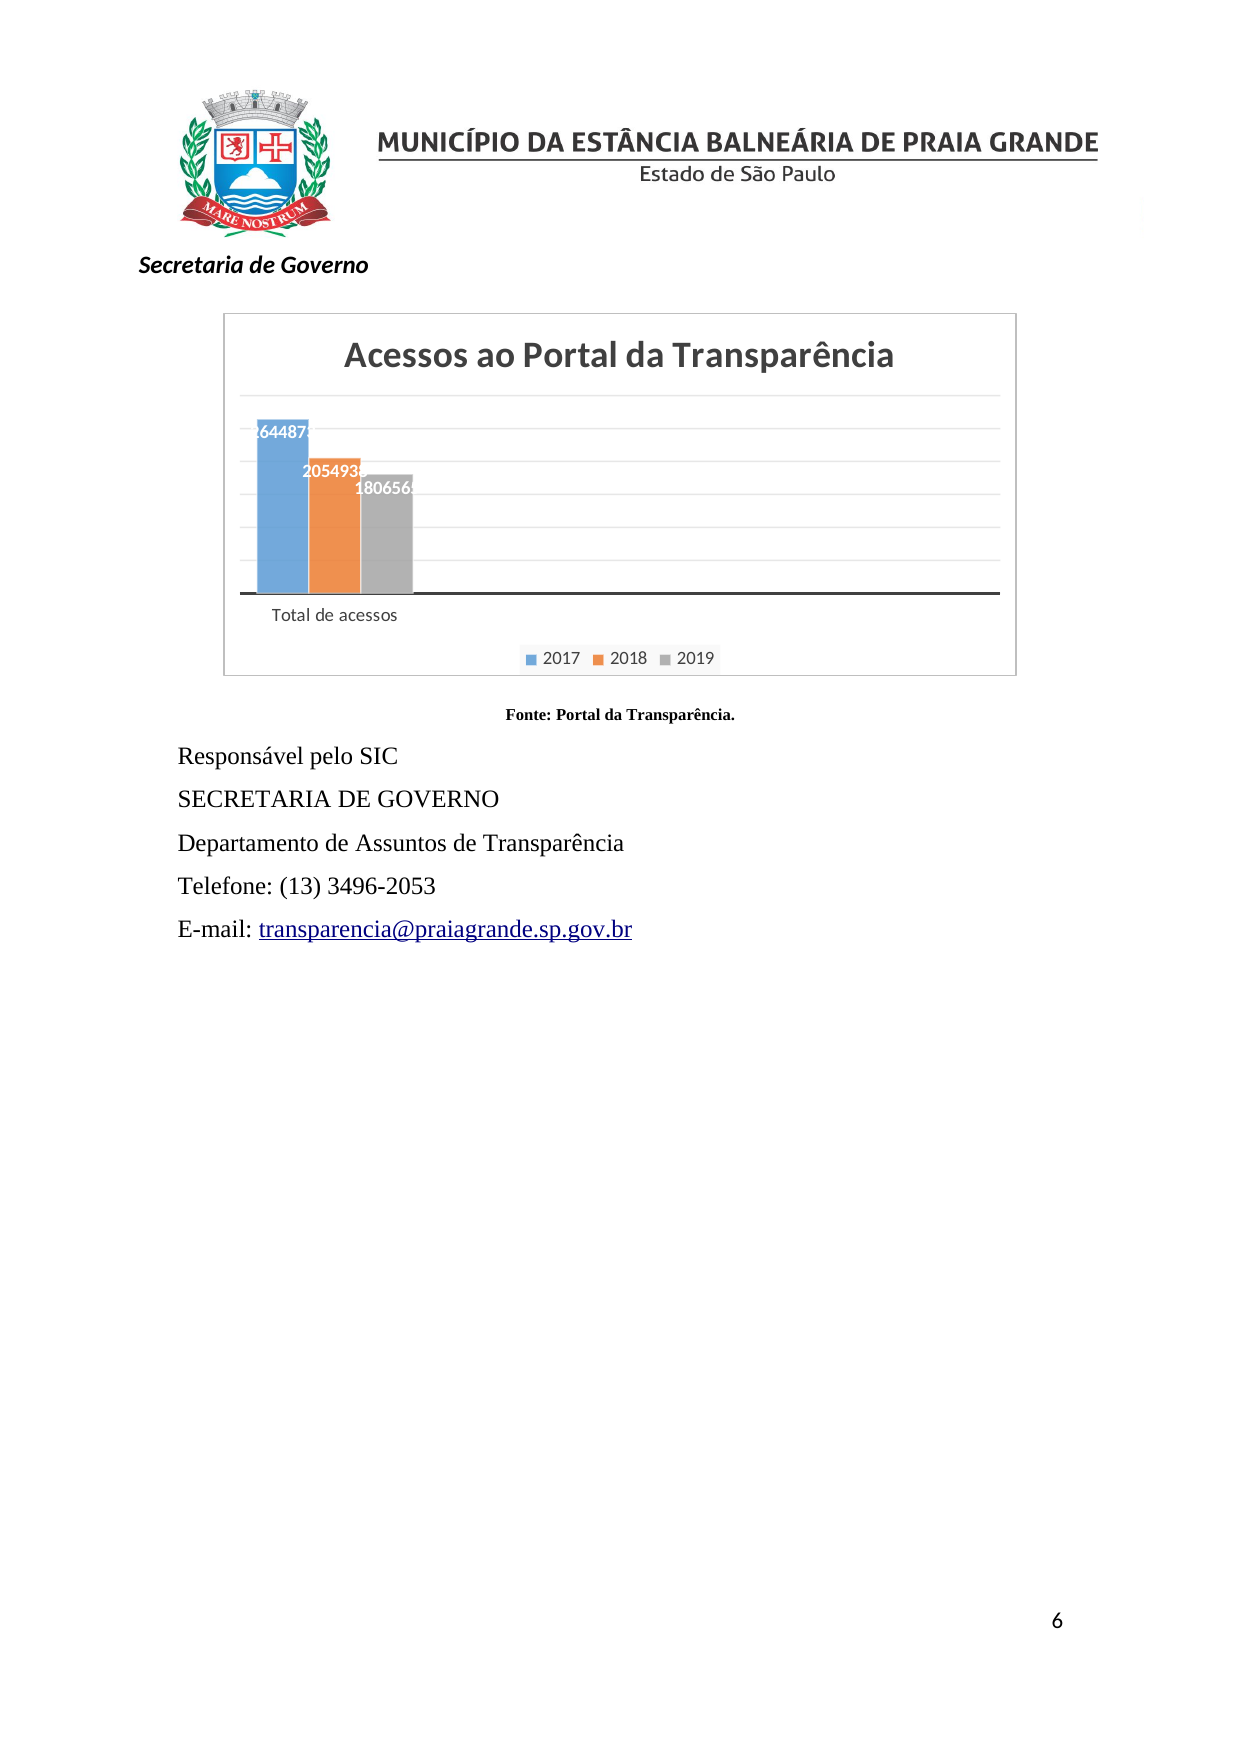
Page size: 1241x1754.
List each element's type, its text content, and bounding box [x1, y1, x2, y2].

text Fonte: Portal da Transparência. [177, 704, 1063, 723]
text Departamento de Assuntos de Transparência [177, 828, 1063, 856]
text SECRETARIA DE GOVERNO [177, 784, 1063, 813]
text Responsável pelo SIC [177, 741, 1063, 770]
text E-mail: transparencia@praiagrande.sp.gov.br [177, 914, 1063, 943]
text Telefone: (13) 3496-2053 [177, 871, 1063, 899]
